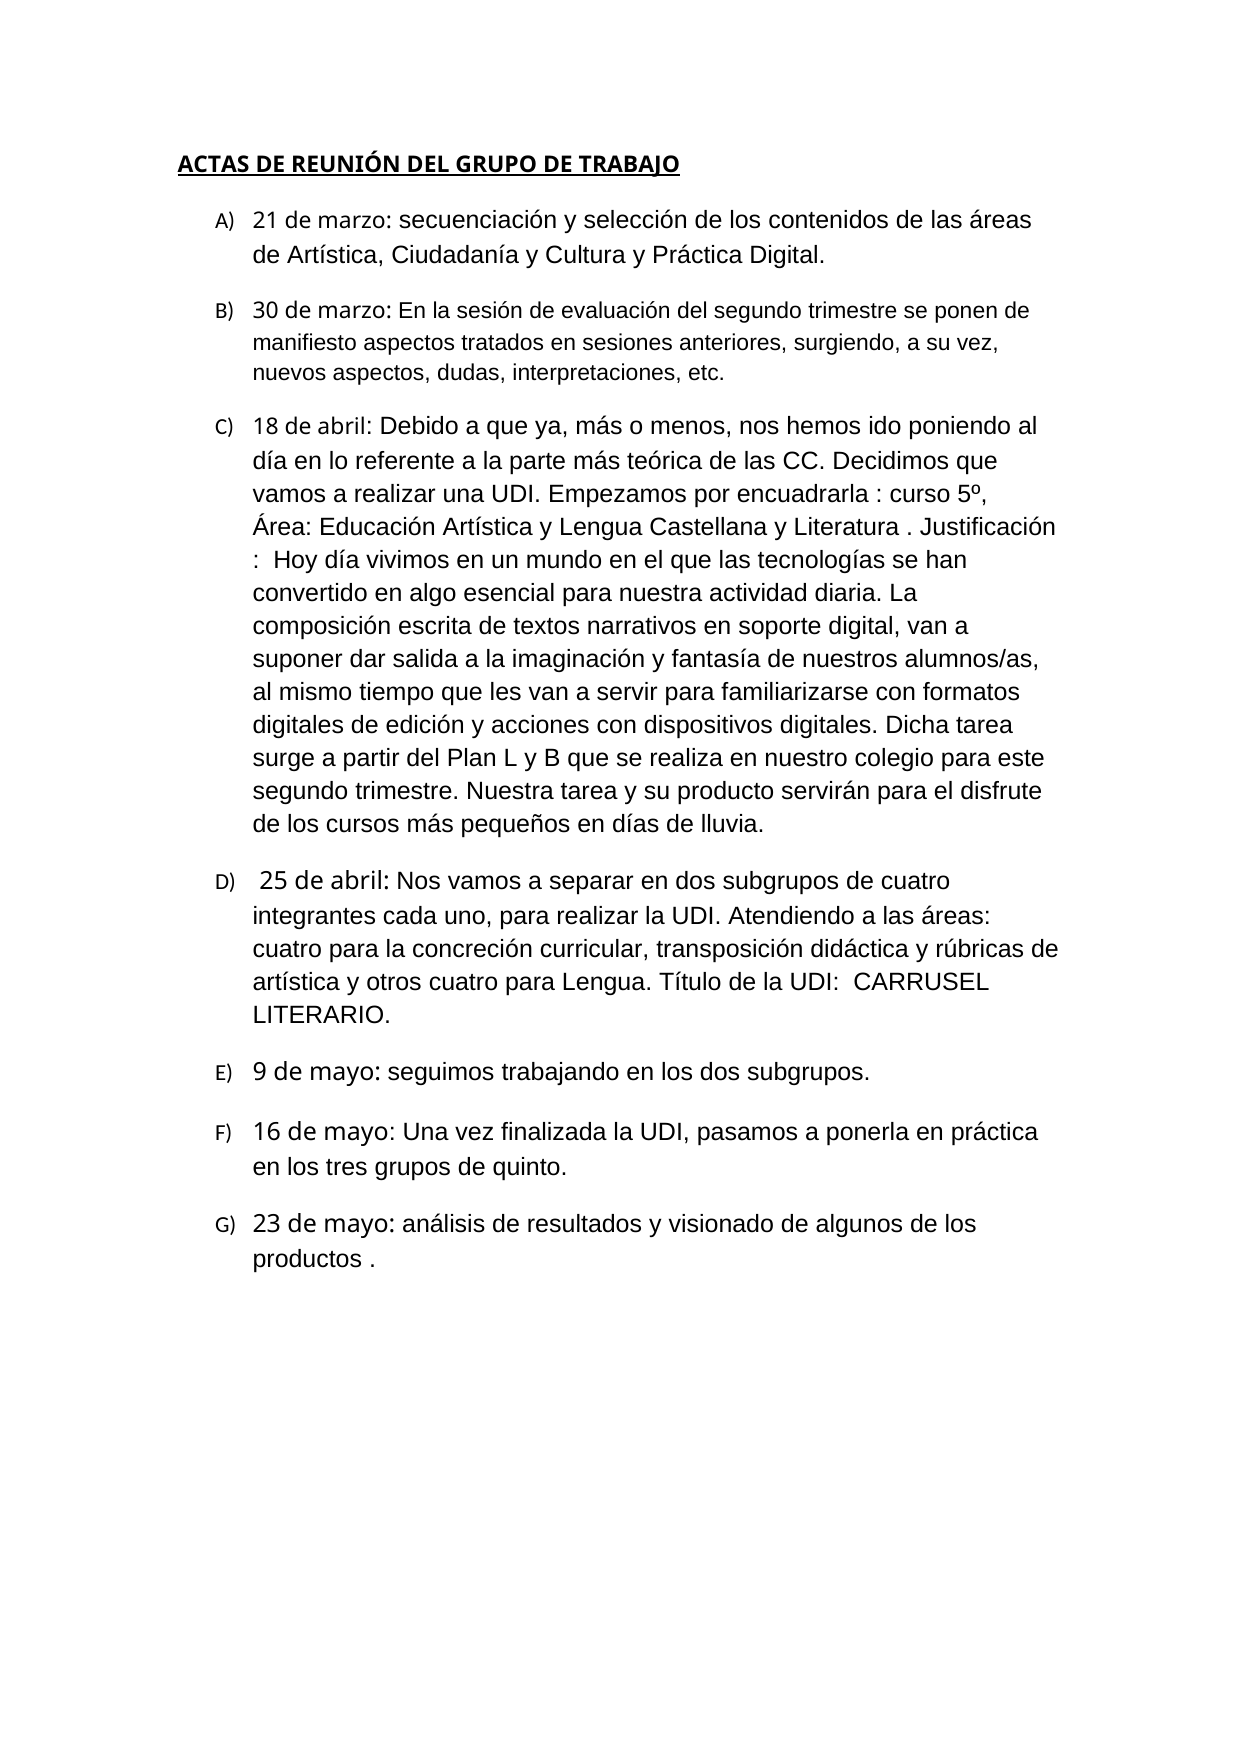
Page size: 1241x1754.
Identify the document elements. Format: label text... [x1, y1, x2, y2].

list 16 de mayo: Una vez finalizada la UDI, pasamos a ponerla en práctica en los tres grupos de quinto. [215, 1114, 1063, 1181]
list 23 de mayo: análisis de resultados y visionado de algunos de los productos . [215, 1206, 1063, 1273]
list 21 de marzo: secuenciación y selección de los contenidos de las áreas de Artística, Ciudadanía y Cultura y Práctica Digital. [215, 204, 1063, 269]
list 9 de mayo: seguimos trabajando en los dos subgrupos. [215, 1054, 1063, 1088]
list 25 de abril: Nos vamos a separar en dos subgrupos de cuatro integrantes cada uno, para realizar la UDI. Atendiendo a las áreas: cuatro para la concreción curricular, transposición didáctica y rúbricas de artística y otros cuatro para Lengua. Título de la UDI: CARRUSEL LITERARIO. [215, 863, 1063, 1029]
list 18 de abril: Debido a que ya, más o menos, nos hemos ido poniendo al día en lo referente a la parte más teórica de las CC. Decidimos que vamos a realizar una UDI. Empezamos por encuadrarla : curso 5º, Área: Educación Artística y Lengua Castellana y Literatura . Justificación : Hoy día vivimos en un mundo en el que las tecnologías se han convertido en algo esencial para nuestra actividad diaria. La composición escrita de textos narrativos en soporte digital, van a suponer dar salida a la imaginación y fantasía de nuestros alumnos/as, al mismo tiempo que les van a servir para familiarizarse con formatos digitales de edición y acciones con dispositivos digitales. Dicha tarea surge a partir del Plan L y B que se realiza en nuestro colegio para este segundo trimestre. Nuestra tarea y su producto servirán para el disfrute de los cursos más pequeños en días de lluvia. [215, 410, 1063, 838]
list 30 de marzo: En la sesión de evaluación del segundo trimestre se ponen de manifiesto aspectos tratados en sesiones anteriores, surgiendo, a su vez, nuevos aspectos, dudas, interpretaciones, etc. [215, 294, 1063, 385]
text ACTAS DE REUNIÓN DEL GRUPO DE TRABAJO [177, 148, 1063, 179]
